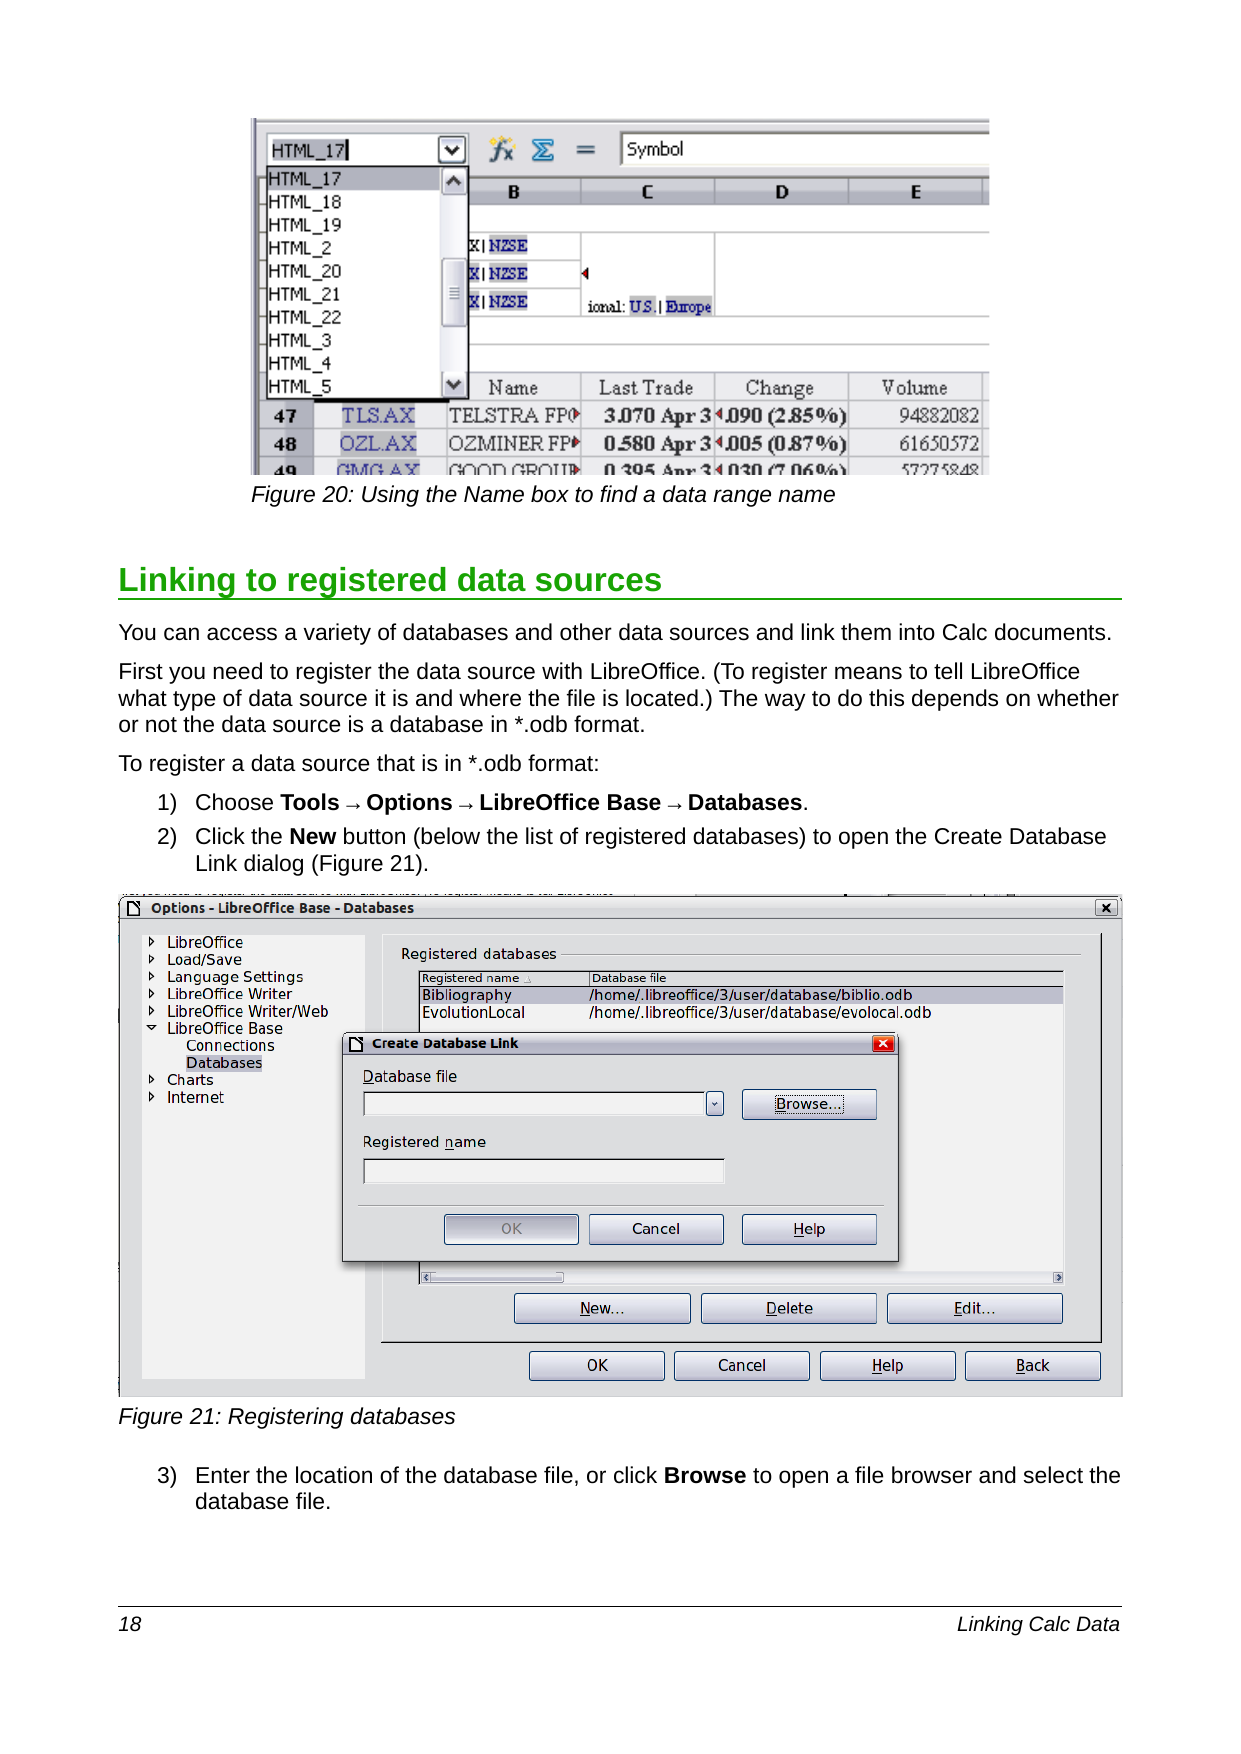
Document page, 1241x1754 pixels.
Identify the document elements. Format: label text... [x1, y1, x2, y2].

text Figure 21: Registering databases [118, 1403, 1122, 1429]
list Enter the location of the database file, or click Browse to open a file browser and select the database file. [177, 1462, 1122, 1514]
text You can access a variety of databases and other data sources and link them into Calc documents. [118, 619, 1122, 646]
list Click the New button (below the list of registered databases) to open the Create Database Link dialog (Figure 21). [177, 823, 1122, 876]
text Figure 20: Using the Name box to find a data range name [251, 481, 989, 507]
list Choose Tools → Options → LibreOffice Base → Databases. [177, 788, 1122, 817]
text First you need to register the data source with LibreOffice. (To register means to tell LibreOffice what type of data source it is and where the file is located.) The way to do this depends on whether or not the data source is a database in *.odb format. [118, 658, 1122, 737]
text To register a data source that is in *.odb format: [118, 750, 1122, 776]
picture [250, 118, 990, 475]
picture [118, 894, 1123, 1397]
subtitle Linking to registered data sources [118, 560, 1122, 598]
